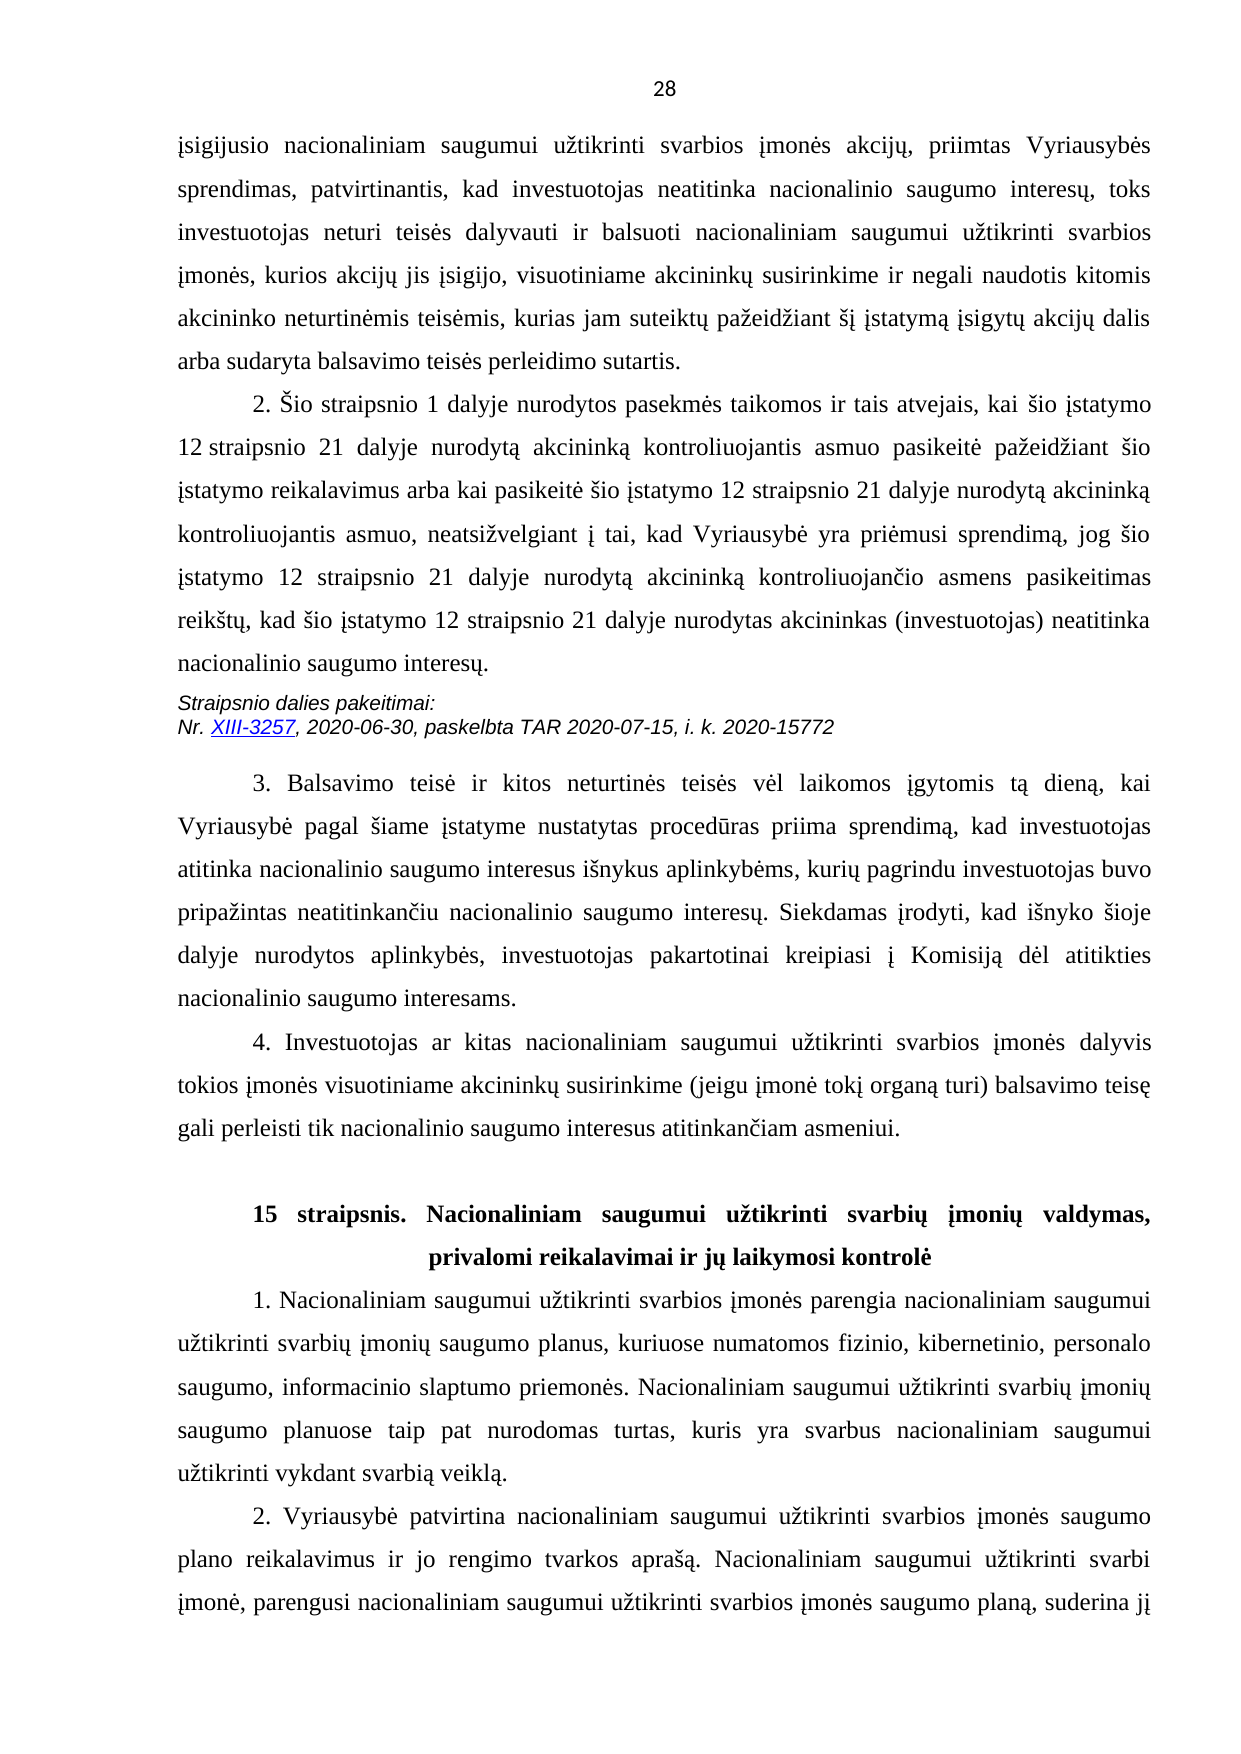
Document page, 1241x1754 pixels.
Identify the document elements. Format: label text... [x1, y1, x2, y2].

text 2. Vyriausybė patvirtina nacionaliniam saugumui užtikrinti svarbios įmonės saugumo plano reikalavimus ir jo rengimo tvarkos aprašą. Nacionaliniam saugumui užtikrinti svarbi įmonė, parengusi nacionaliniam saugumui užtikrinti svarbios įmonės saugumo planą, suderina jį [177, 1501, 1152, 1616]
text 15 straipsnis. Nacionaliniam saugumui užtikrinti svarbių įmonių valdymas, privalomi reikalavimai ir jų laikymosi kontrolė [252, 1199, 1152, 1271]
text 4. Investuotojas ar kitas nacionaliniam saugumui užtikrinti svarbios įmonės dalyvis tokios įmonės visuotiniame akcininkų susirinkime (jeigu įmonė tokį organą turi) balsavimo teisę gali perleisti tik nacionalinio saugumo interesus atitinkančiam asmeniui. [177, 1027, 1152, 1142]
text įsigijusio nacionaliniam saugumui užtikrinti svarbios įmonės akcijų, priimtas Vyriausybės sprendimas, patvirtinantis, kad investuotojas neatitinka nacionalinio saugumo interesų, toks investuotojas neturi teisės dalyvauti ir balsuoti nacionaliniam saugumui užtikrinti svarbios įmonės, kurios akcijų jis įsigijo, visuotiniame akcininkų susirinkime ir negali naudotis kitomis akcininko neturtinėmis teisėmis, kurias jam suteiktų pažeidžiant šį įstatymą įsigytų akcijų dalis arba sudaryta balsavimo teisės perleidimo sutartis. [177, 131, 1152, 375]
text 1. Nacionaliniam saugumui užtikrinti svarbios įmonės parengia nacionaliniam saugumui užtikrinti svarbių įmonių saugumo planus, kuriuose numatomos fizinio, kibernetinio, personalo saugumo, informacinio slaptumo priemonės. Nacionaliniam saugumui užtikrinti svarbių įmonių saugumo planuose taip pat nurodomas turtas, kuris yra svarbus nacionaliniam saugumui užtikrinti vykdant svarbią veiklą. [177, 1285, 1152, 1487]
text Straipsnio dalies pakeitimai: [177, 691, 1152, 715]
text Nr. XIII-3257, 2020-06-30, paskelbta TAR 2020-07-15, i. k. 2020-15772 [177, 715, 1152, 739]
text 3. Balsavimo teisė ir kitos neturtinės teisės vėl laikomos įgytomis tą dieną, kai Vyriausybė pagal šiame įstatyme nustatytas procedūras priima sprendimą, kad investuotojas atitinka nacionalinio saugumo interesus išnykus aplinkybėms, kurių pagrindu investuotojas buvo pripažintas neatitinkančiu nacionalinio saugumo interesų. Siekdamas įrodyti, kad išnyko šioje dalyje nurodytos aplinkybės, investuotojas pakartotinai kreipiasi į Komisiją dėl atitikties nacionalinio saugumo interesams. [177, 768, 1152, 1012]
text 2. Šio straipsnio 1 dalyje nurodytos pasekmės taikomos ir tais atvejais, kai šio įstatymo 12 straipsnio 21 dalyje nurodytą akcininką kontroliuojantis asmuo pasikeitė pažeidžiant šio įstatymo reikalavimus arba kai pasikeitė šio įstatymo 12 straipsnio 21 dalyje nurodytą akcininką kontroliuojantis asmuo, neatsižvelgiant į tai, kad Vyriausybė yra priėmusi sprendimą, jog šio įstatymo 12 straipsnio 21 dalyje nurodytą akcininką kontroliuojančio asmens pasikeitimas reikštų, kad šio įstatymo 12 straipsnio 21 dalyje nurodytas akcininkas (investuotojas) neatitinka nacionalinio saugumo interesų. [177, 389, 1152, 677]
